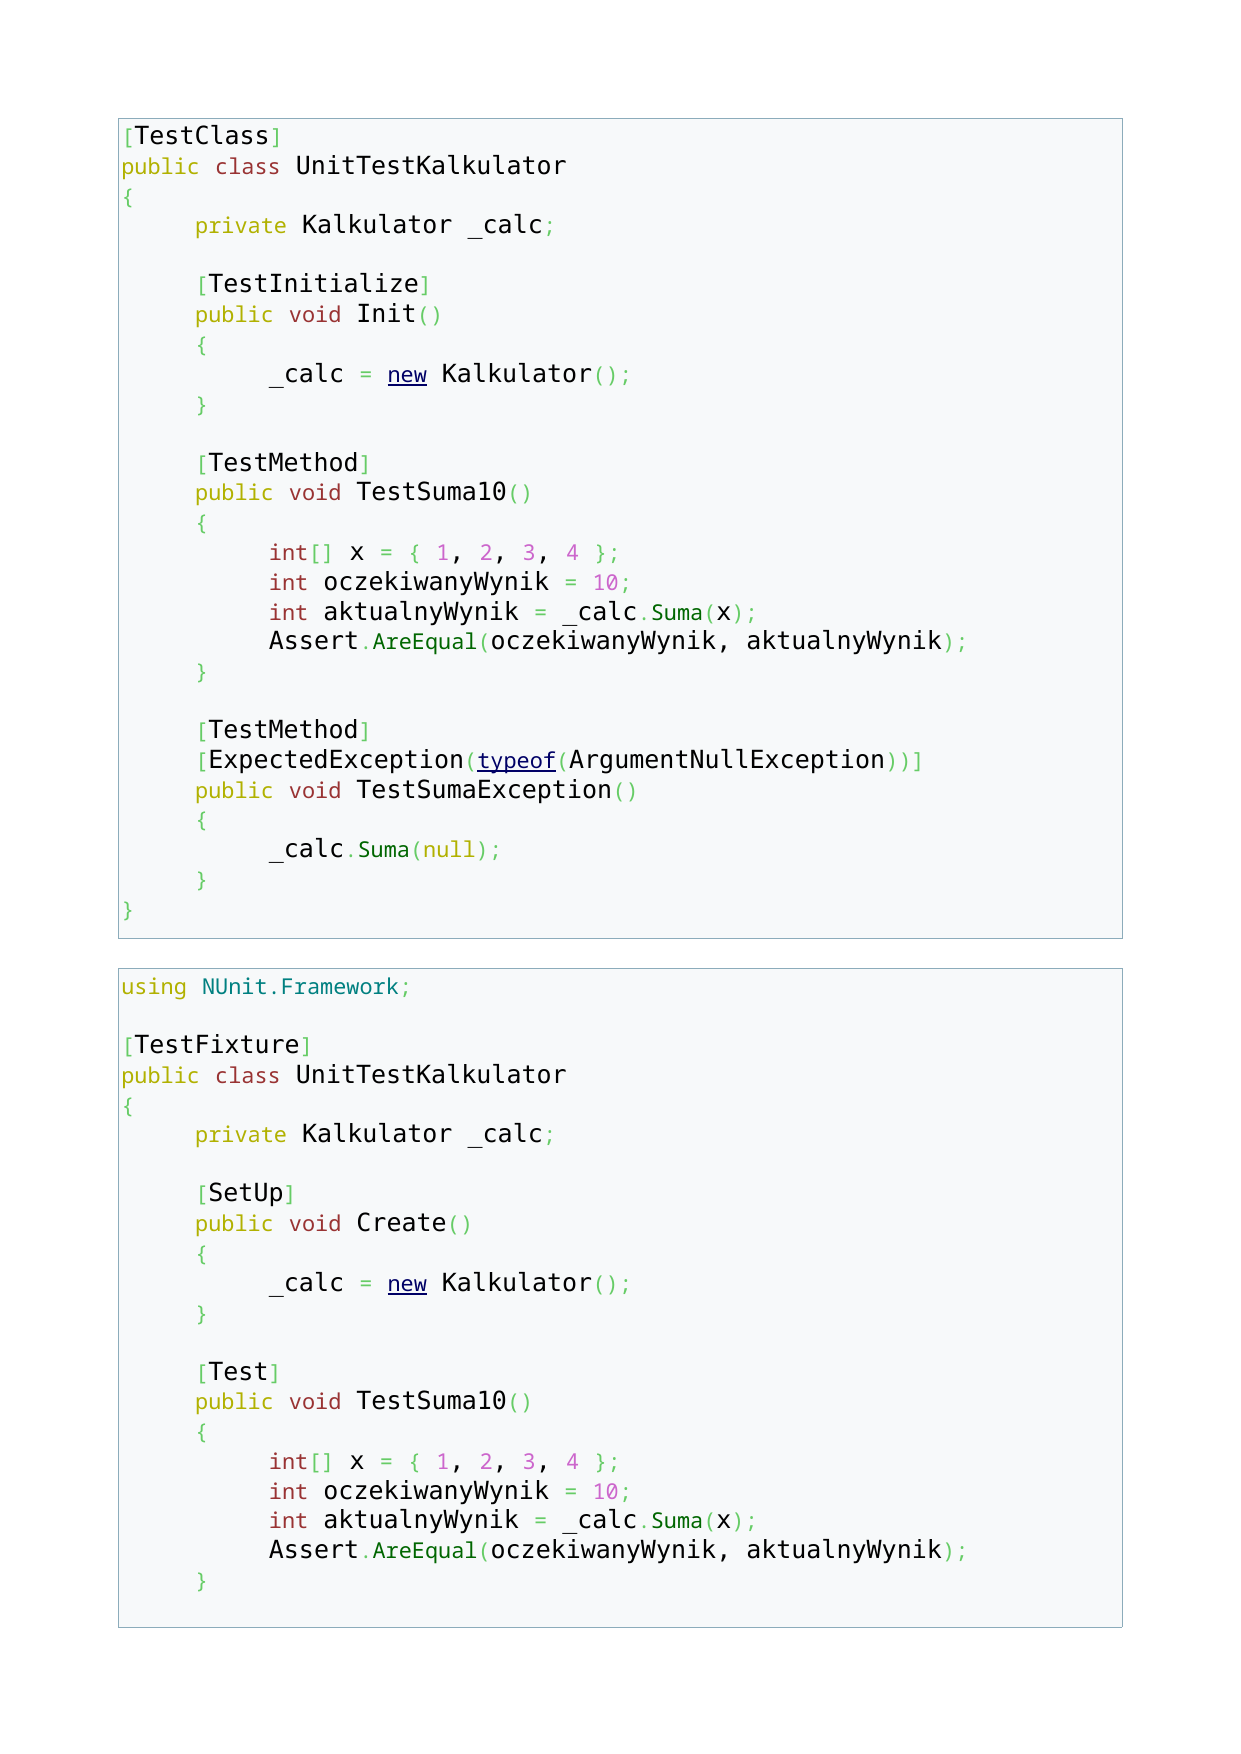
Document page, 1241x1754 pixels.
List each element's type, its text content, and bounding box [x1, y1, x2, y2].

table_header [TestClass] public class UnitTestKalkulator { private Kalkulator _calc; [TestInitialize] public void Init() { _calc = new Kalkulator(); } [TestMethod] public void TestSuma10() { int[] x = { 1, 2, 3, 4 }; int oczekiwanyWynik = 10; int aktualnyWynik = _calc.Suma(x); Assert.AreEqual(oczekiwanyWynik, aktualnyWynik); } [TestMethod] [ExpectedException(typeof(ArgumentNullException))] public void TestSumaException() { _calc.Suma(null); } } [119, 119, 1122, 938]
table_header using NUnit.Framework; [TestFixture] public class UnitTestKalkulator { private Kalkulator _calc; [SetUp] public void Create() { _calc = new Kalkulator(); } [Test] public void TestSuma10() { int[] x = { 1, 2, 3, 4 }; int oczekiwanyWynik = 10; int aktualnyWynik = _calc.Suma(x); Assert.AreEqual(oczekiwanyWynik, aktualnyWynik); } [119, 969, 1122, 1627]
